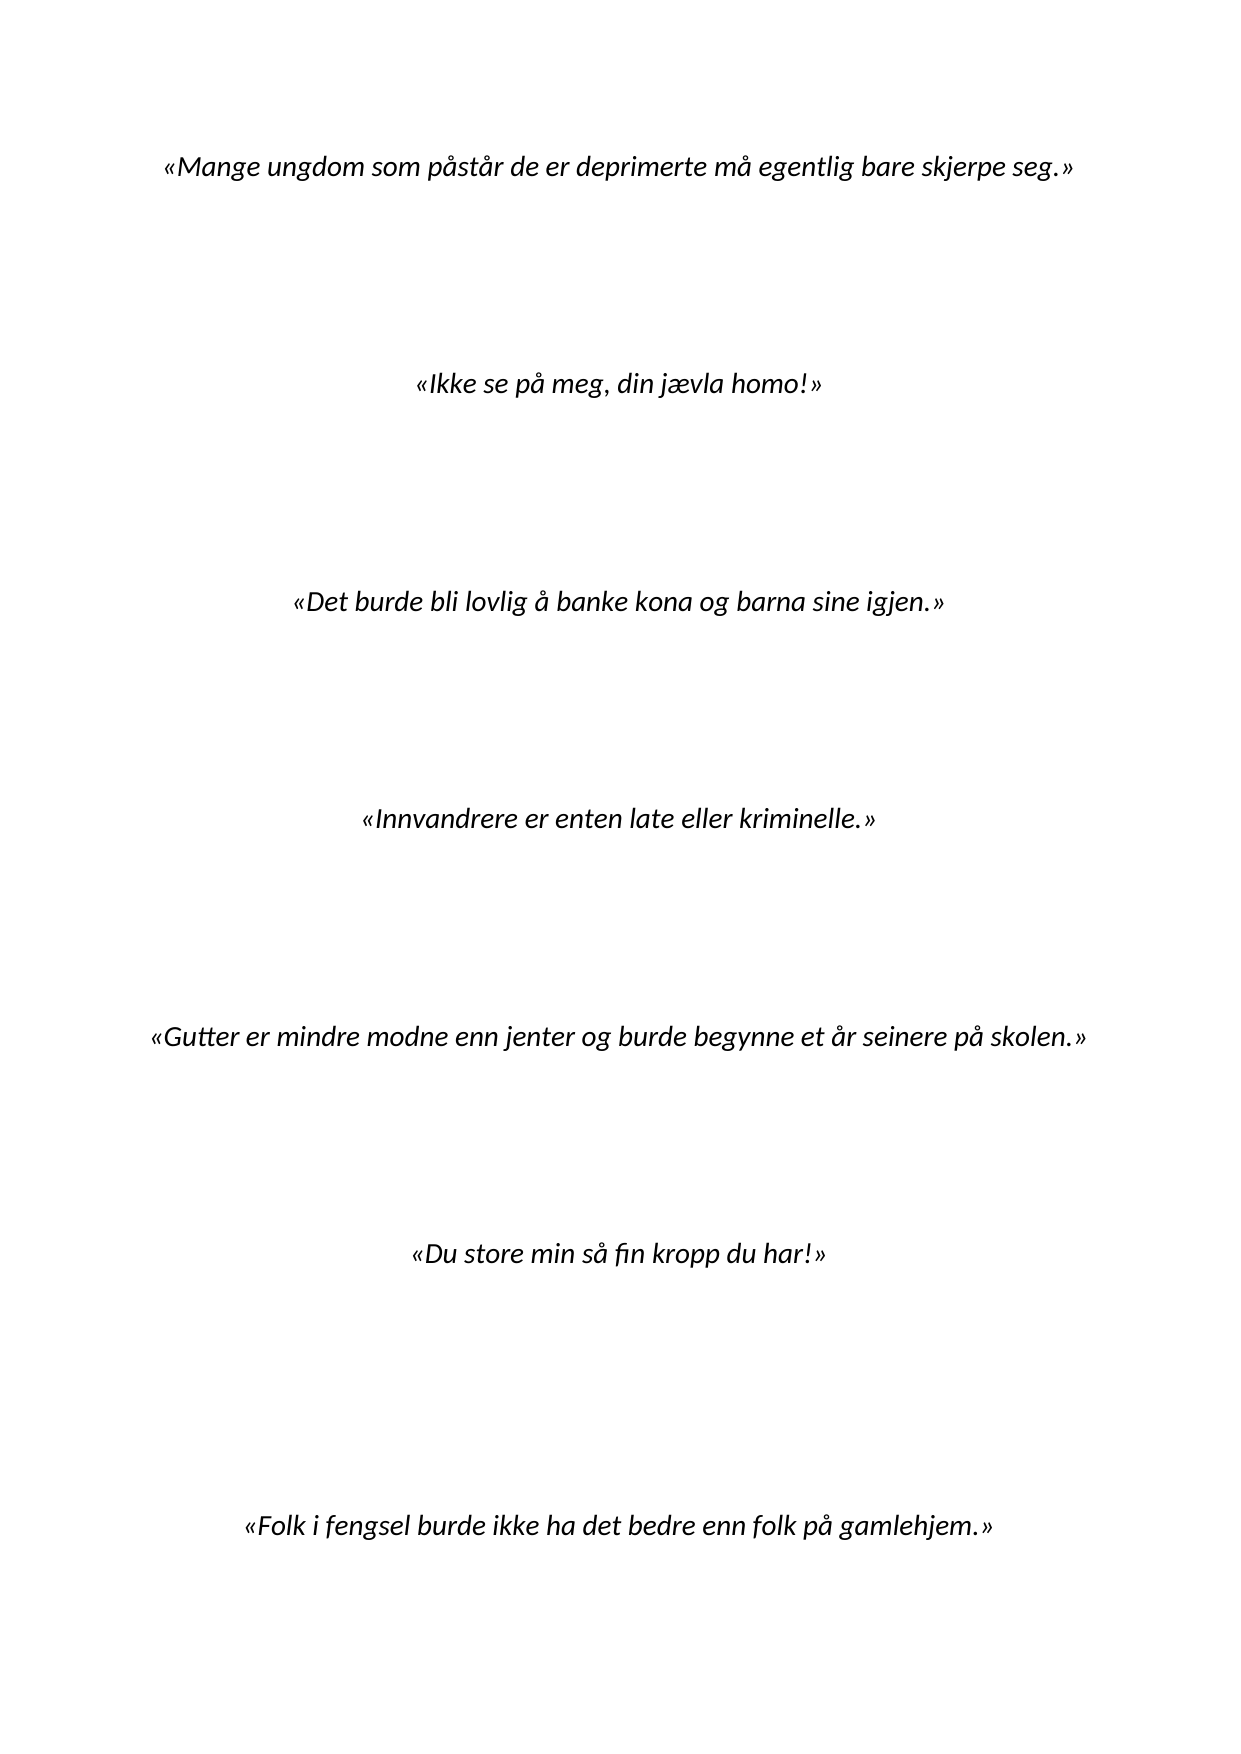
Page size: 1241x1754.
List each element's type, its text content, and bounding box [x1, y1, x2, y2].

text «Ikke se på meg, din jævla homo!» [59, 365, 1181, 401]
text «Gutter er mindre modne enn jenter og burde begynne et år seinere på skolen.» [59, 1018, 1181, 1053]
text «Folk i fengsel burde ikke ha det bedre enn folk på gamlehjem.» [59, 1507, 1181, 1543]
text «Det burde bli lovlig å banke kona og barna sine igjen.» [59, 583, 1181, 618]
text «Innvandrere er enten late eller kriminelle.» [59, 800, 1181, 836]
text «Mange ungdom som påstår de er deprimerte må egentlig bare skjerpe seg.» [59, 148, 1181, 183]
text «Du store min så fin kropp du har!» [59, 1235, 1181, 1271]
